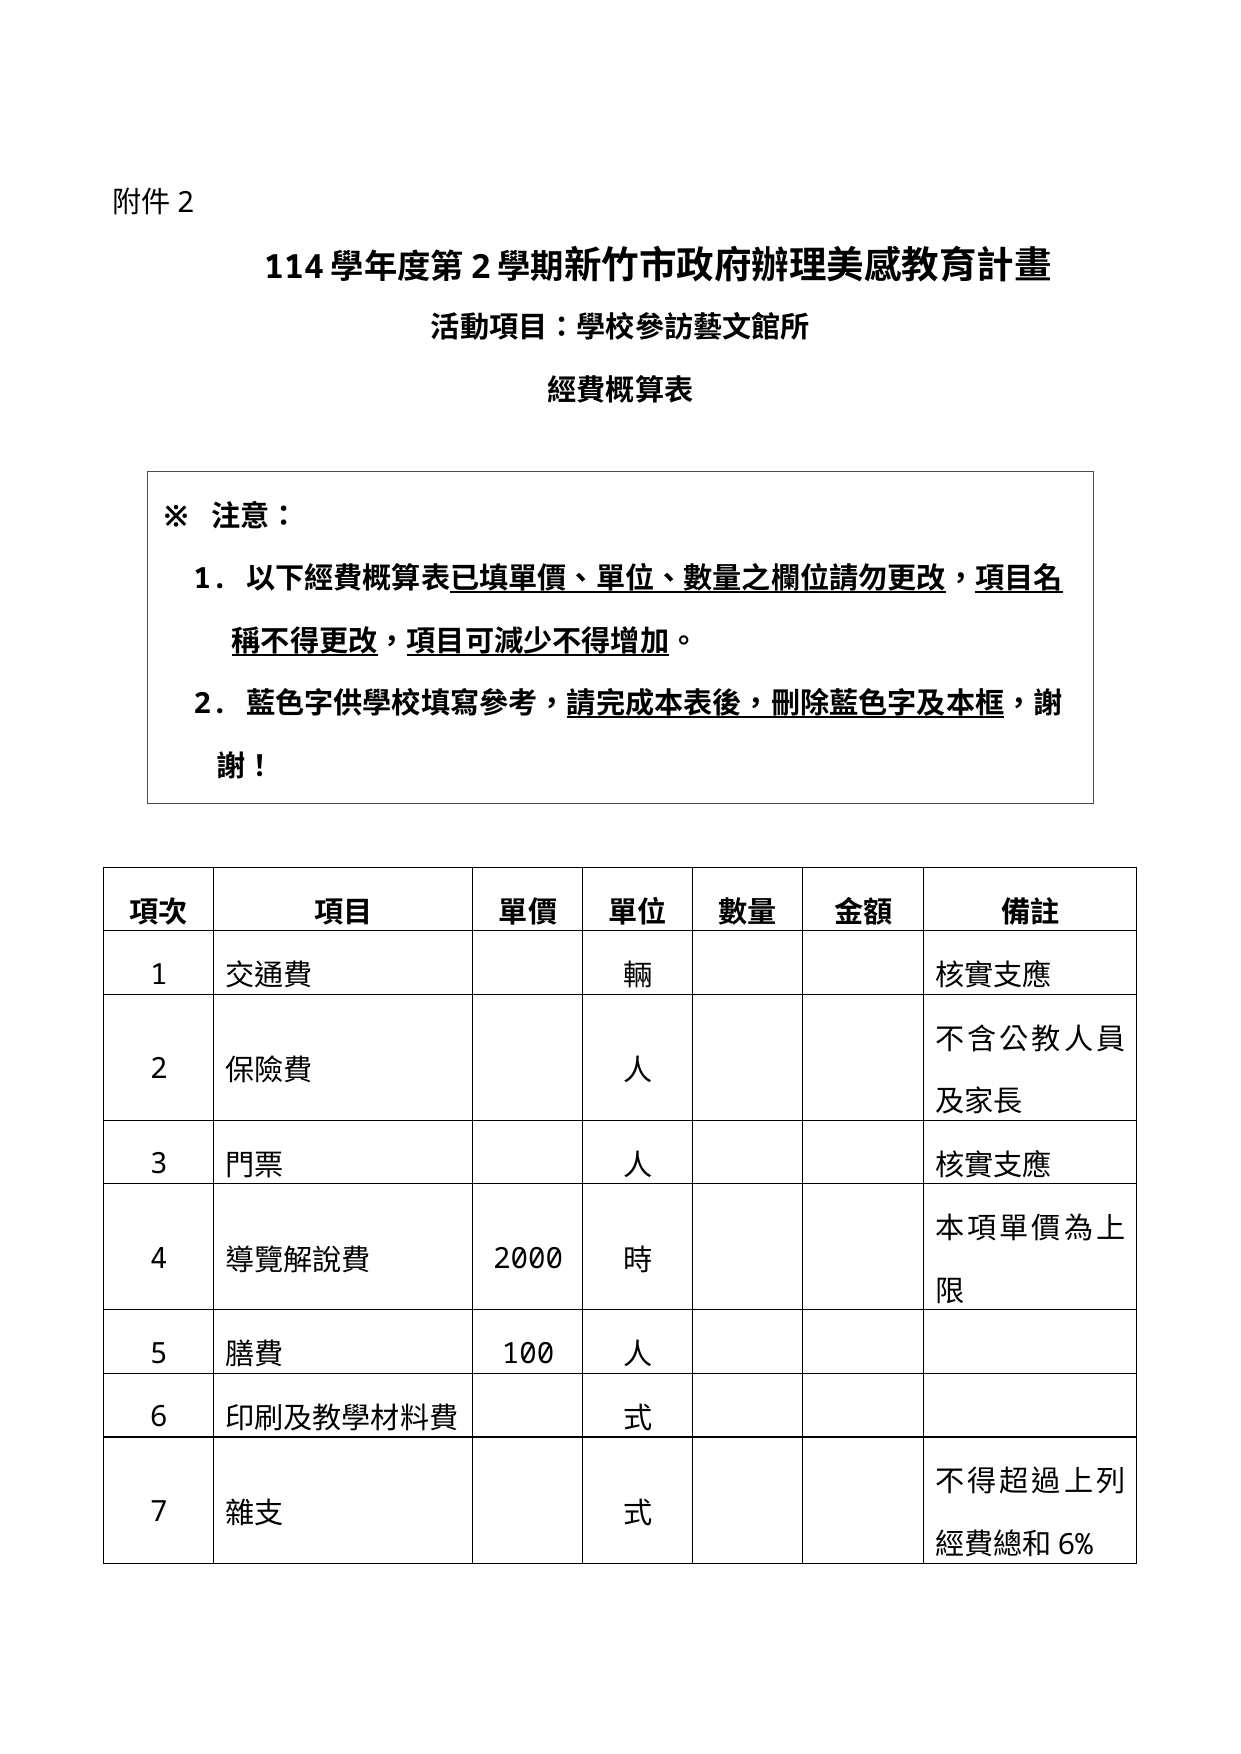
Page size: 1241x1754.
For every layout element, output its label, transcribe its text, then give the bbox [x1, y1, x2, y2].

table_cell 3 [104, 1121, 213, 1183]
table_cell 核實支應 [924, 931, 1136, 994]
table_cell [693, 1121, 802, 1183]
table_cell 1 [104, 931, 213, 994]
table_cell [473, 1121, 582, 1183]
table_header 備註 [924, 868, 1136, 930]
table_cell [693, 1374, 802, 1436]
table_header 單價 [473, 868, 582, 930]
table_cell [924, 1310, 1136, 1373]
table_cell 人 [583, 1310, 692, 1373]
table_cell [803, 995, 923, 1120]
table_cell 膳費 [214, 1310, 472, 1373]
table_cell [803, 1121, 923, 1183]
table_cell [803, 1310, 923, 1373]
table_cell 保險費 [214, 995, 472, 1120]
table_cell 100 [473, 1310, 582, 1373]
table_cell [803, 1374, 923, 1436]
table_cell [803, 1184, 923, 1309]
table_cell [693, 931, 802, 994]
table_cell 時 [583, 1184, 692, 1309]
table_cell 式 [583, 1374, 692, 1436]
text 114學年度第2學期新竹市政府辦理美感教育計畫 [187, 221, 1128, 283]
table_cell 雜支 [214, 1438, 472, 1562]
table_cell 2 [104, 995, 213, 1120]
table_cell 印刷及教學材料費 [214, 1374, 472, 1436]
text 經費概算表 [112, 346, 1128, 408]
table_cell [473, 1374, 582, 1436]
table_header ※ 注意： 1. 以下經費概算表已填單價、單位、數量之欄位請勿更改，項目名稱不得更改，項目可減少不得增加。 2. 藍色字供學校填寫參考，請完成本表後，刪除藍色字及本框，謝謝！ [148, 472, 1093, 803]
table_cell [693, 1310, 802, 1373]
table_cell 本項單價為上限 [924, 1184, 1136, 1309]
table_cell 不含公教人員及家長 [924, 995, 1136, 1120]
table_cell 不得超過上列經費總和6% [924, 1438, 1136, 1562]
text 活動項目：學校參訪藝文館所 [112, 283, 1128, 346]
table_cell [693, 995, 802, 1120]
table_cell 人 [583, 1121, 692, 1183]
table_cell [693, 1184, 802, 1309]
table_cell 導覽解說費 [214, 1184, 472, 1309]
table_cell [693, 1438, 802, 1562]
text 附件2 [112, 158, 1128, 221]
table_header 單位 [583, 868, 692, 930]
table_cell 門票 [214, 1121, 472, 1183]
table_header 數量 [693, 868, 802, 930]
table_cell [803, 1438, 923, 1562]
table_cell [473, 1438, 582, 1562]
table_header 金額 [803, 868, 923, 930]
table_cell 2000 [473, 1184, 582, 1309]
table_header 項目 [214, 868, 472, 930]
table_cell [803, 931, 923, 994]
table_cell 4 [104, 1184, 213, 1309]
table_cell [473, 931, 582, 994]
table_header 項次 [104, 868, 213, 930]
table_cell 輛 [583, 931, 692, 994]
table_cell 7 [104, 1438, 213, 1562]
table_cell 核實支應 [924, 1121, 1136, 1183]
table_cell [473, 995, 582, 1120]
table_cell 人 [583, 995, 692, 1120]
table_cell 5 [104, 1310, 213, 1373]
table_cell 式 [583, 1438, 692, 1562]
table_cell 交通費 [214, 931, 472, 994]
table_cell [924, 1374, 1136, 1436]
table_cell 6 [104, 1374, 213, 1436]
